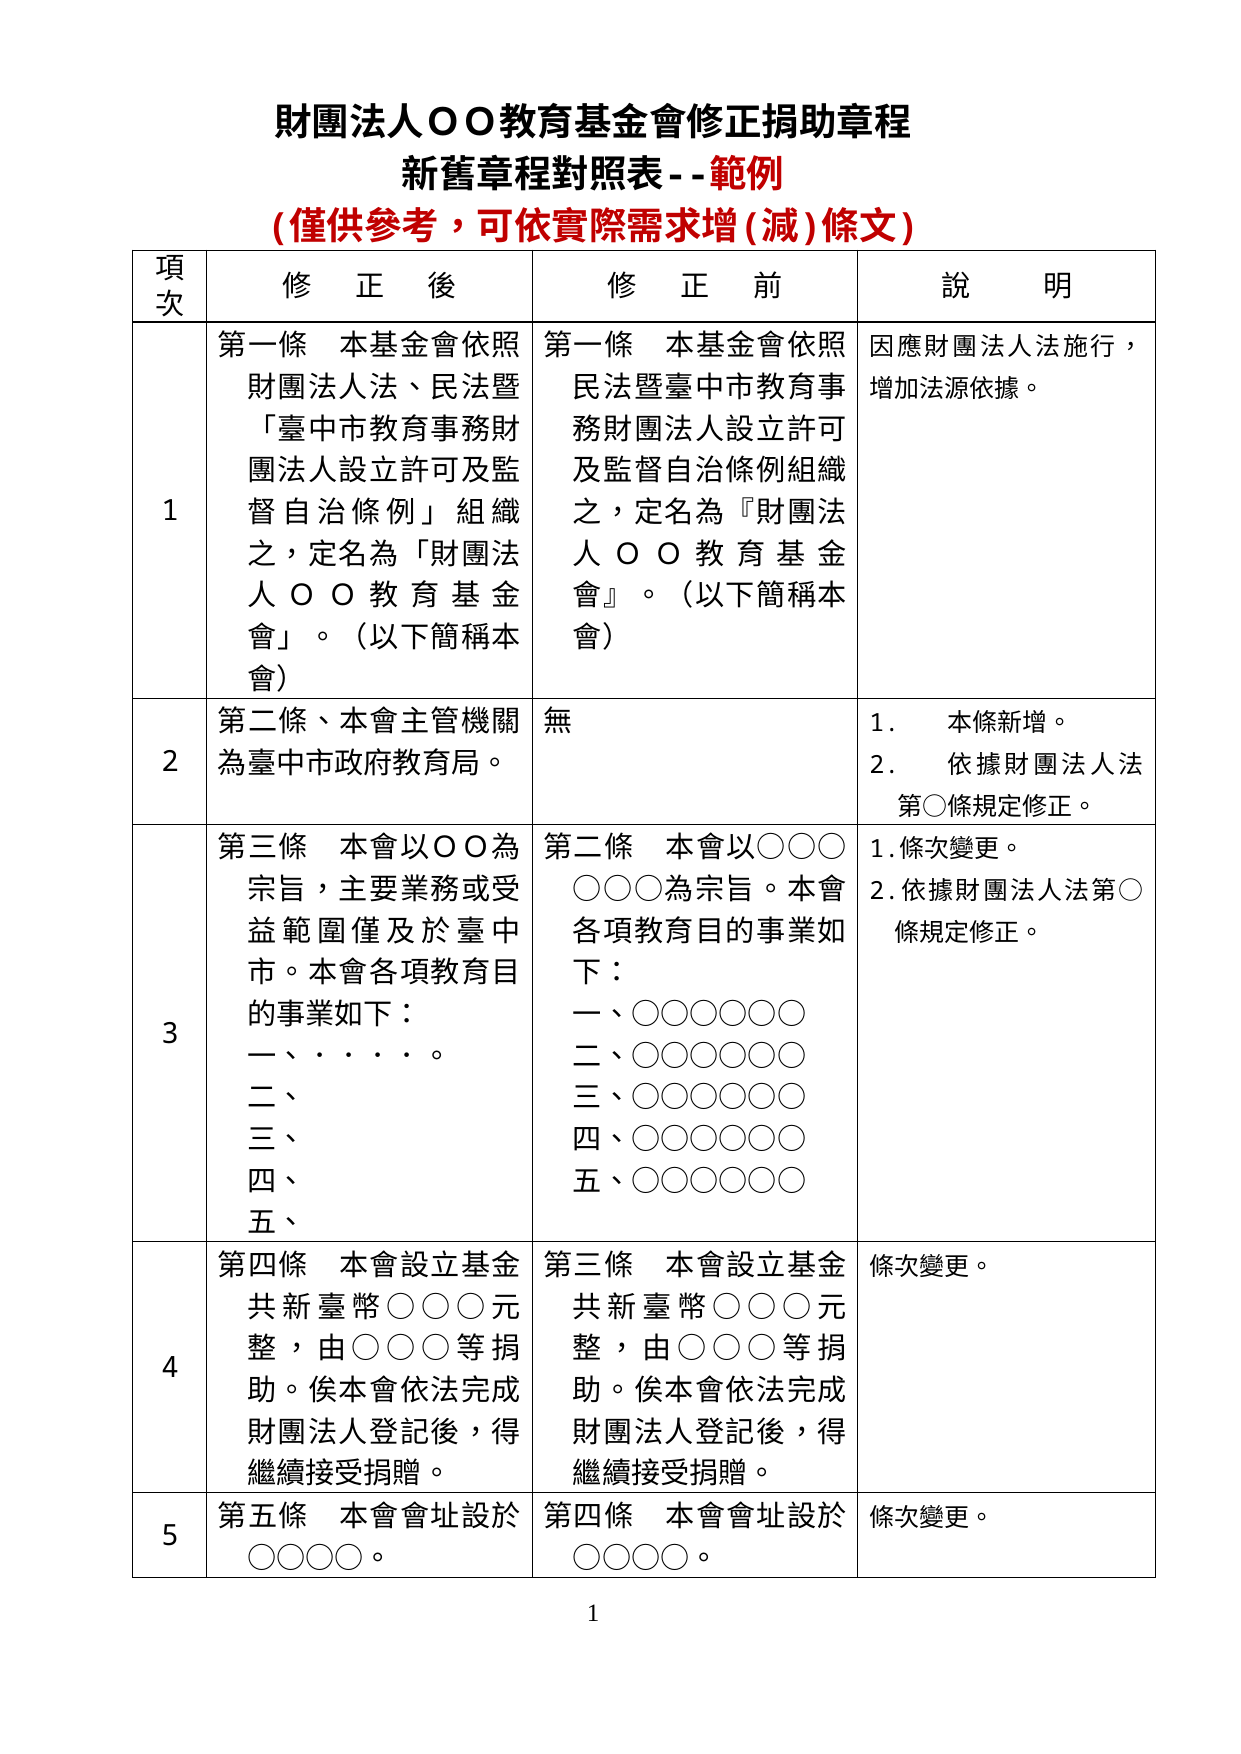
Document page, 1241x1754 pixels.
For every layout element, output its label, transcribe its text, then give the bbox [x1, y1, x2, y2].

table_cell 第一條 本基金會依照財團法人法、民法暨「臺中市教育事務財團法人設立許可及監督自治條例」組織之，定名為「財團法人ＯＯ教育基金會」。（以下簡稱本會） [207, 323, 532, 697]
table_cell 3 [133, 825, 206, 1241]
table_header 項次 [133, 251, 206, 321]
table_cell 因應財團法人法施行，增加法源依據。 [858, 323, 1155, 697]
table_cell 4 [133, 1242, 206, 1492]
table_cell 第一條 本基金會依照民法暨臺中市教育事務財團法人設立許可及監督自治條例組織之，定名為『財團法人ＯＯ教育基金會』。（以下簡稱本會） [533, 323, 857, 697]
table_cell 1 [133, 323, 206, 697]
table_cell 2 [133, 699, 206, 823]
table_cell 第三條 本會設立基金共新臺幣○○○元整，由○○○等捐助。俟本會依法完成財團法人登記後，得繼續接受捐贈。 [533, 1242, 857, 1492]
table_cell 本條新增。 依據財團法人法第○條規定修正。 [858, 699, 1155, 823]
table_cell 條次變更。 [858, 1242, 1155, 1492]
table_cell 條次變更。 [858, 1493, 1155, 1577]
table_header 修 正 後 [207, 251, 532, 321]
table_cell 1.條次變更。 2.依據財團法人法第○條規定修正。 [858, 825, 1155, 1241]
table_cell 第五條 本會會址設於○○○○。 [207, 1493, 532, 1577]
table_cell 無 [533, 699, 857, 823]
table_header 修 正 前 [533, 251, 857, 321]
table_header 說 明 [858, 251, 1155, 321]
table_cell 第四條 本會設立基金共新臺幣○○○元整，由○○○等捐助。俟本會依法完成財團法人登記後，得繼續接受捐贈。 [207, 1242, 532, 1492]
text (僅供參考，可依實際需求增(減)條文) [133, 197, 1053, 249]
table_cell 5 [133, 1493, 206, 1577]
table_cell 第四條 本會會址設於○○○○。 [533, 1493, 857, 1577]
text 財團法人ＯＯ教育基金會修正捐助章程 [133, 93, 1053, 145]
table_cell 第二條 本會以○○○○○○為宗旨。本會各項教育目的事業如下： 一、○○○○○○ 二、○○○○○○ 三、○○○○○○ 四、○○○○○○ 五、○○○○○○ [533, 825, 857, 1241]
table_cell 第三條 本會以ＯＯ為宗旨，主要業務或受益範圍僅及於臺中市。本會各項教育目的事業如下： 一、．．．．。 二、 三、 四、 五、 [207, 825, 532, 1241]
text 新舊章程對照表--範例 [133, 145, 1053, 197]
table_cell 第二條、本會主管機關為臺中市政府教育局。 [207, 699, 532, 823]
